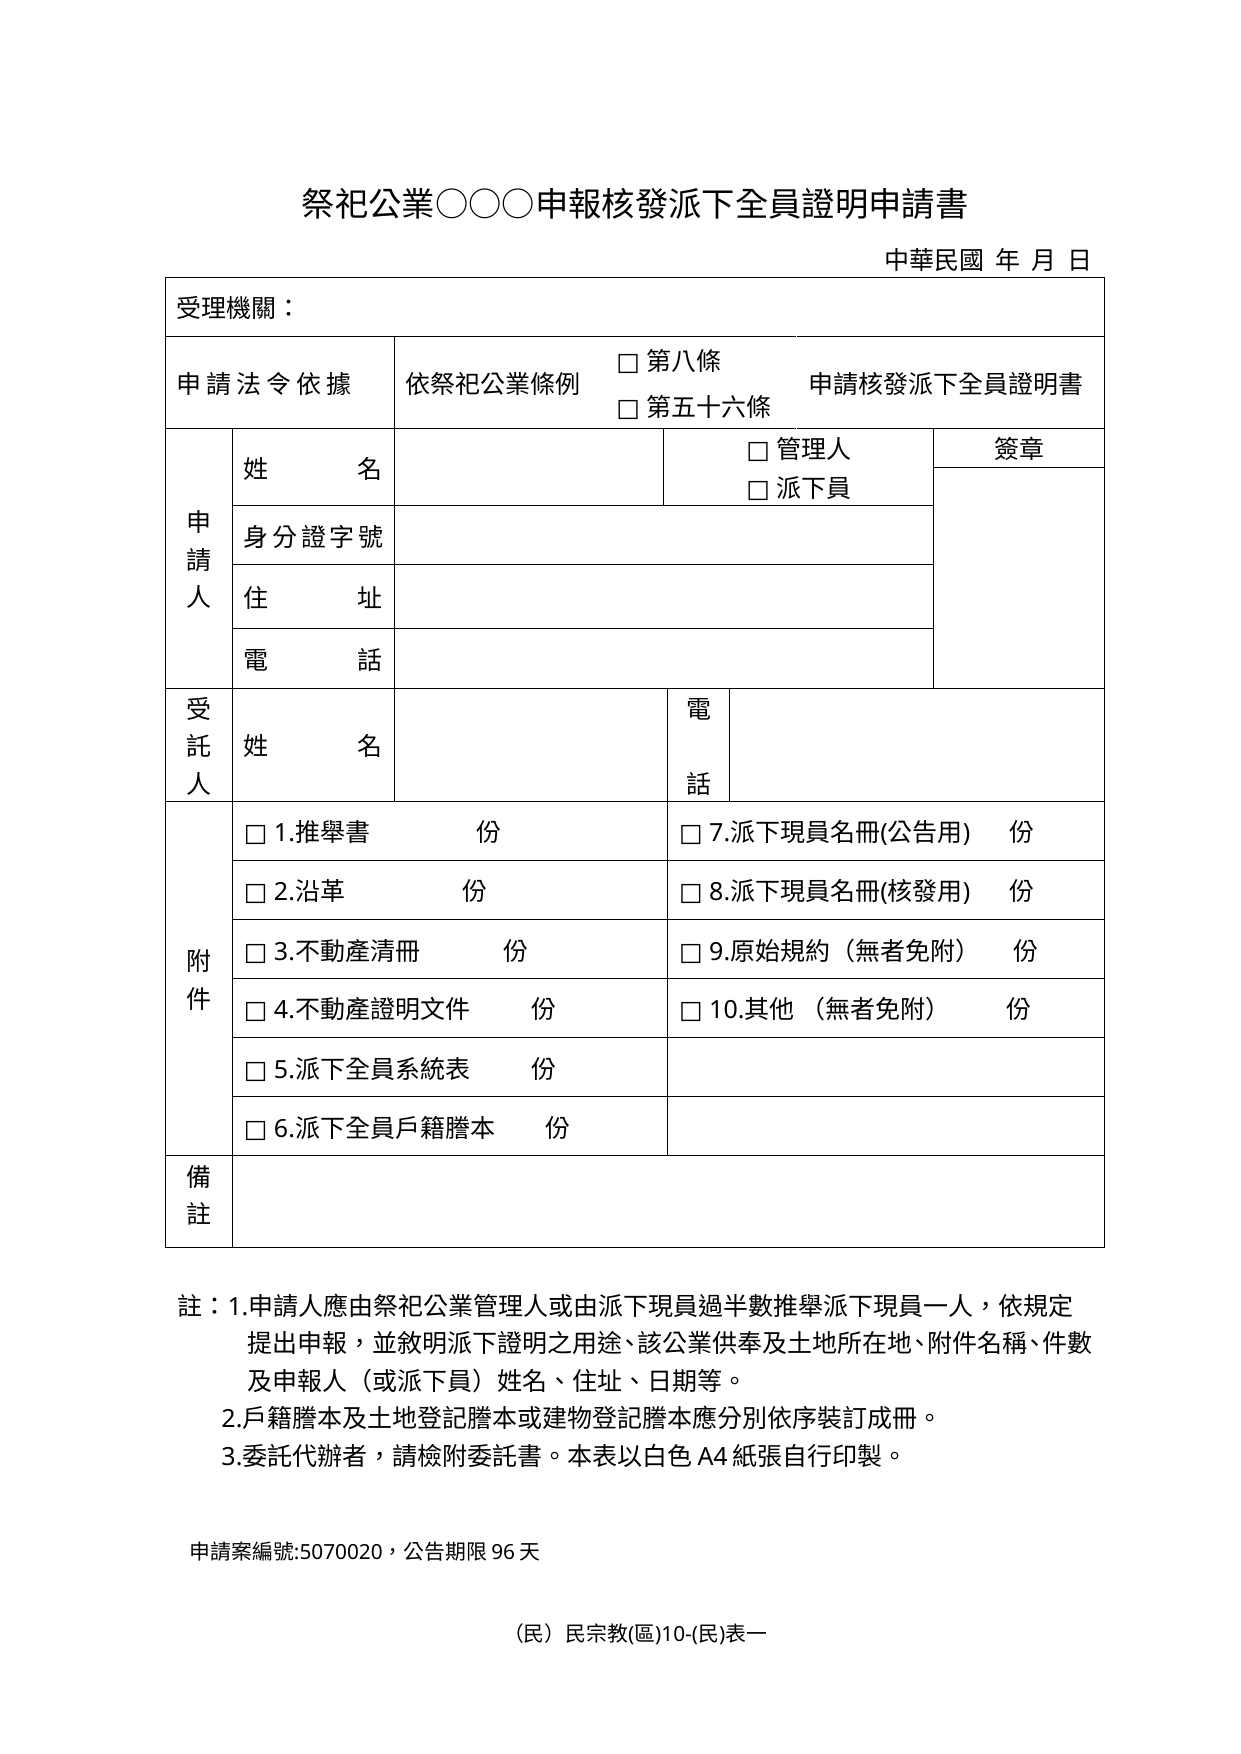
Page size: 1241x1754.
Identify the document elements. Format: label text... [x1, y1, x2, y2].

table_header 受理機關： [166, 278, 1104, 336]
table_cell [730, 689, 1104, 801]
table_cell □ 10.其他 （無者免附） 份 [668, 979, 1104, 1037]
text 中華民國 年 月 日 [177, 239, 1092, 277]
table_cell [934, 468, 1104, 687]
table_cell 住 址 [233, 565, 394, 628]
table_cell [395, 689, 667, 801]
table_cell □ 2.沿革 份 [233, 861, 667, 919]
table_cell □ 5.派下全員系統表 份 [233, 1038, 667, 1096]
table_cell □ 第八條 [605, 337, 796, 382]
table_cell [668, 1038, 1104, 1096]
table_cell [668, 1097, 1104, 1155]
table_cell [395, 629, 933, 687]
table_cell □ 6.派下全員戶籍謄本 份 [233, 1097, 667, 1155]
table_cell □ 3.不動產清冊 份 [233, 920, 667, 978]
table_cell □ 9.原始規約（無者免附） 份 [668, 920, 1104, 978]
table_cell □ 4.不動產證明文件 份 [233, 979, 667, 1037]
text 2.戶籍謄本及土地登記謄本或建物登記謄本應分別依序裝訂成冊。 [215, 1398, 1092, 1436]
table_cell [395, 565, 933, 628]
table_cell 申請人 [166, 429, 232, 687]
table_cell 依祭祀公業條例 [395, 337, 605, 428]
table_cell [395, 506, 933, 564]
table_cell □ 派下員 [664, 467, 933, 505]
table_cell 姓 名 [233, 689, 394, 801]
table_cell 受託人 [166, 689, 232, 801]
table_cell □ 管理人 [664, 429, 933, 467]
table_cell □ 7.派下現員名冊(公告用) 份 [668, 802, 1104, 860]
table_cell □ 8.派下現員名冊(核發用) 份 [668, 861, 1104, 919]
table_cell 申請法令依據 [166, 337, 394, 428]
text 祭祀公業○○○申報核發派下全員證明申請書 [177, 164, 1092, 239]
text 申請案編號:5070020，公告期限96天 [105, 1535, 624, 1566]
table_cell 電 話 [668, 689, 729, 801]
table_cell □ 1.推舉書 份 [233, 802, 667, 860]
table_cell [233, 1156, 1104, 1247]
table_cell 簽章 [934, 429, 1104, 467]
table_cell 申請核發派下全員證明書 [797, 337, 1104, 428]
text 註：1.申請人應由祭祀公業管理人或由派下現員過半數推舉派下現員一人，依規定提出申報，並敘明派下證明之用途、該公業供奉及土地所在地、附件名稱、件數及申報人（或派下員）姓名、住址、日期等。 [177, 1286, 1092, 1398]
table_cell [395, 429, 663, 505]
table_cell 電 話 [233, 629, 394, 687]
text 3.委託代辦者，請檢附委託書。本表以白色A4紙張自行印製。 [215, 1436, 1092, 1473]
table_cell 姓 名 [233, 429, 394, 505]
table_cell 身分證字號 [233, 506, 394, 564]
table_cell 附件 [166, 802, 232, 1155]
table_cell □ 第五十六條 [605, 383, 796, 428]
table_cell 備註 [166, 1156, 232, 1247]
